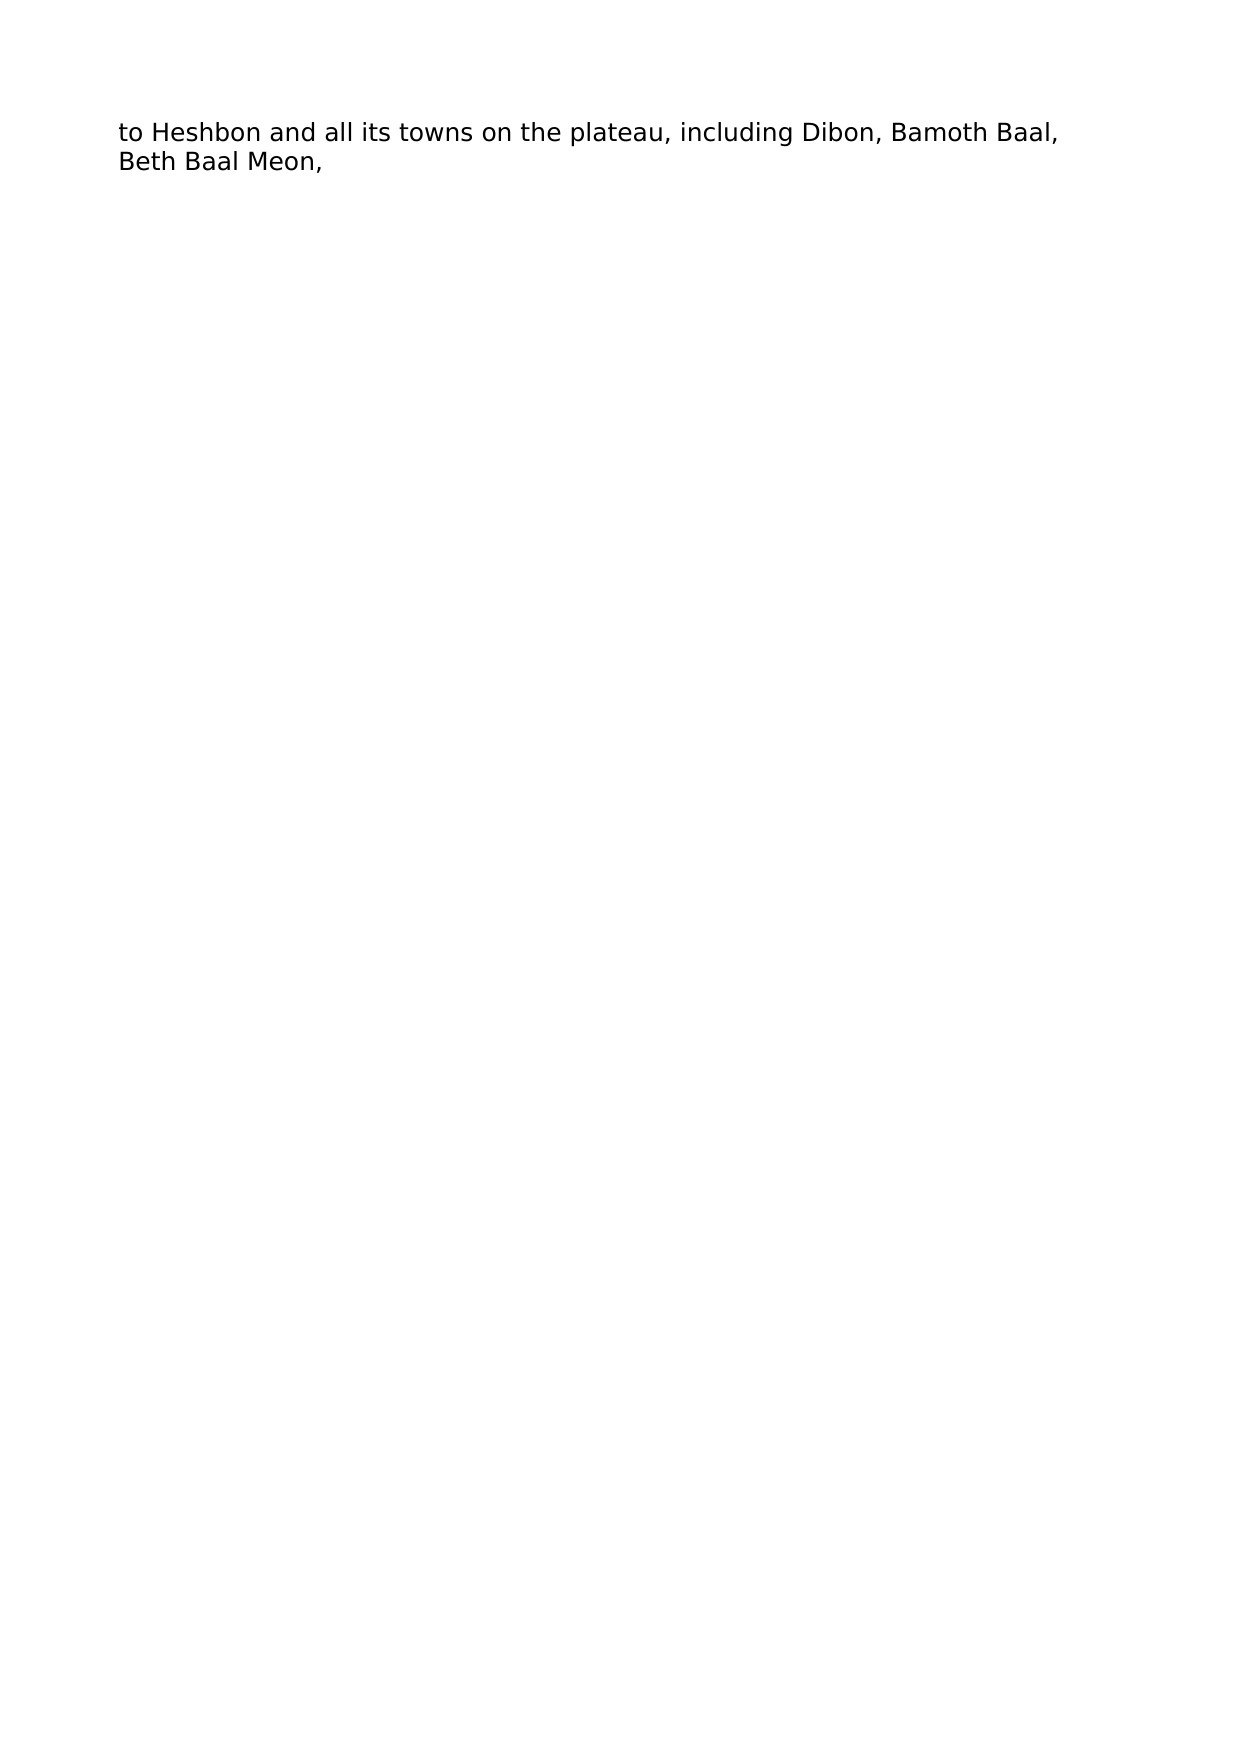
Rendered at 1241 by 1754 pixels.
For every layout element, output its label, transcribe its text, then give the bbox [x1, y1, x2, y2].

text to Heshbon and all its towns on the plateau, including Dibon, Bamoth Baal, Beth Baal Meon, [118, 118, 1122, 176]
